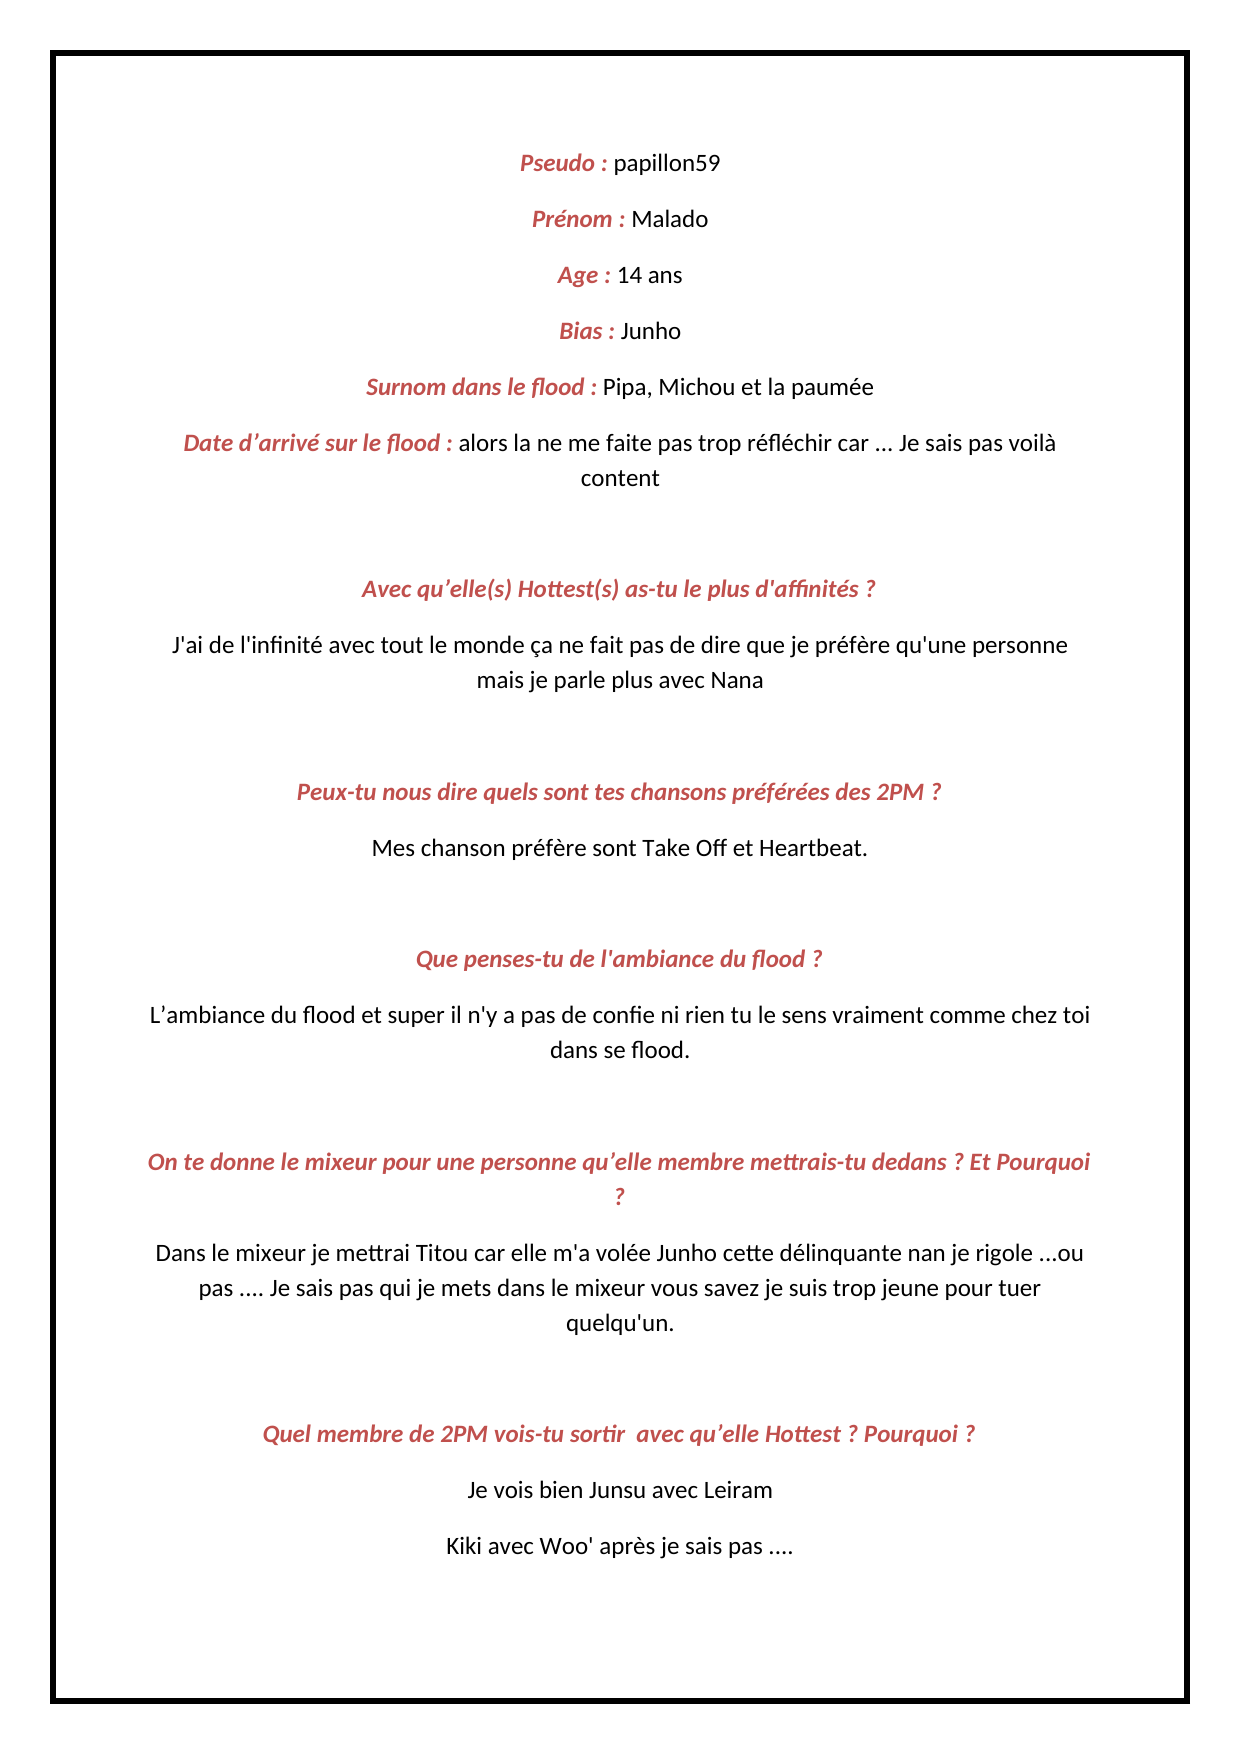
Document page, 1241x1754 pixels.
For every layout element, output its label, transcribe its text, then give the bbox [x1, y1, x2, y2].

text Bias : Junho [148, 315, 1093, 346]
text Avec qu’elle(s) Hottest(s) as-tu le plus d'affinités ? [148, 573, 1093, 604]
text Age : 14 ans [148, 259, 1093, 290]
text Pseudo : papillon59 [148, 148, 1093, 178]
text Dans le mixeur je mettrai Titou car elle m'a volée Junho cette délinquante nan je rigole ...ou pas .... Je sais pas qui je mets dans le mixeur vous savez je suis trop jeune pour tuer quelqu'un. [148, 1237, 1093, 1337]
text Peux-tu nous dire quels sont tes chansons préférées des 2PM ? [148, 776, 1093, 806]
text On te donne le mixeur pour une personne qu’elle membre mettrais-tu dedans ? Et Pourquoi ? [148, 1146, 1093, 1211]
text Date d’arrivé sur le flood : alors la ne me faite pas trop réfléchir car ... Je sais pas voilà content [148, 427, 1093, 492]
text Mes chanson préfère sont Take Off et Heartbeat. [148, 832, 1093, 862]
text Prénom : Malado [148, 203, 1093, 234]
text Que penses-tu de l'ambiance du flood ? [148, 943, 1093, 974]
text L’ambiance du flood et super il n'y a pas de confie ni rien tu le sens vraiment comme chez toi dans se flood. [148, 999, 1093, 1065]
text Kiki avec Woo' après je sais pas .... [148, 1530, 1093, 1561]
text Je vois bien Junsu avec Leiram [148, 1474, 1093, 1505]
text Surnom dans le flood : Pipa, Michou et la paumée [148, 371, 1093, 401]
text Quel membre de 2PM vois-tu sortir avec qu’elle Hottest ? Pourquoi ? [148, 1418, 1093, 1449]
text J'ai de l'infinité avec tout le monde ça ne fait pas de dire que je préfère qu'une personne mais je parle plus avec Nana [148, 629, 1093, 695]
